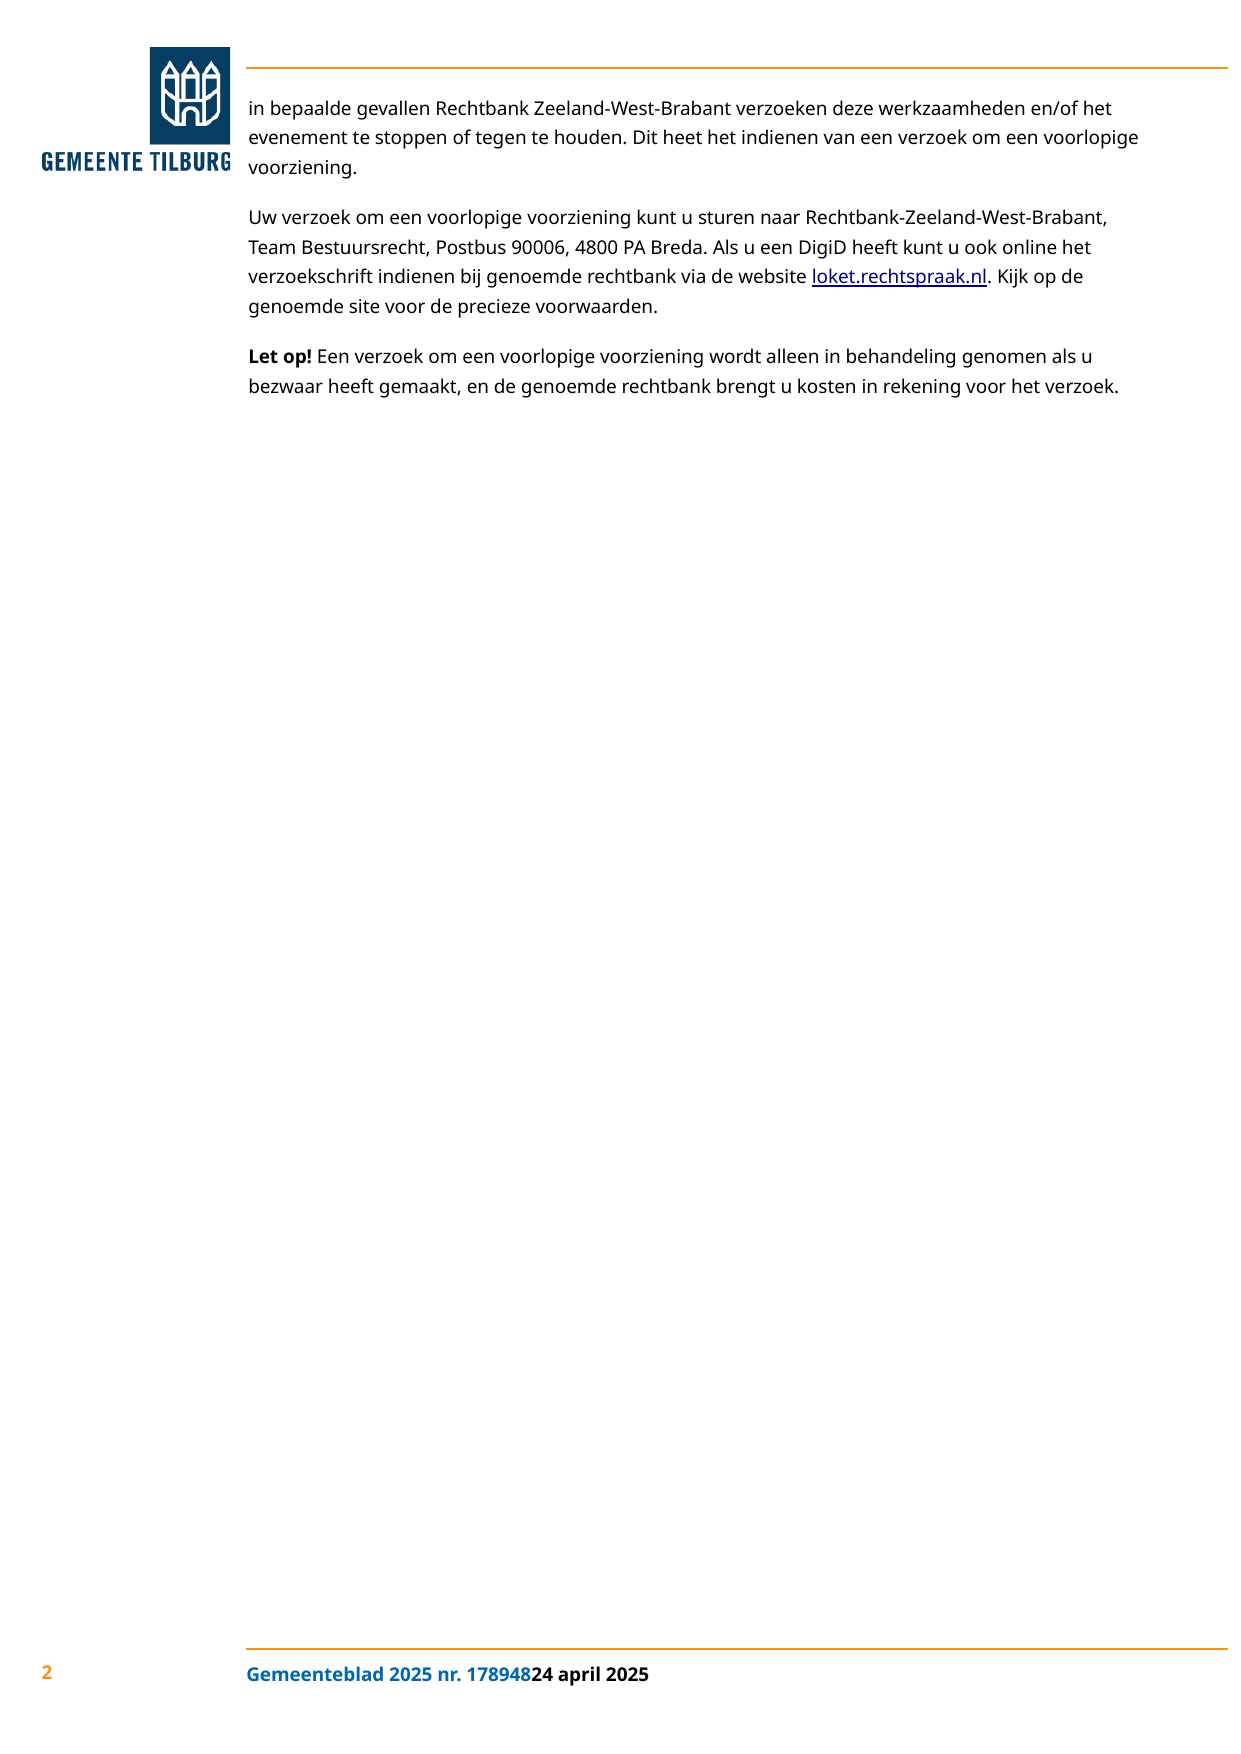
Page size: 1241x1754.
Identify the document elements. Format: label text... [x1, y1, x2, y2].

text in bepaalde gevallen Rechtbank Zeeland-West-Brabant verzoeken deze werkzaamheden en/of het evenement te stoppen of tegen te houden. Dit heet het indienen van een verzoek om een voorlopige voorziening. [248, 95, 1152, 180]
text Uw verzoek om een voorlopige voorziening kunt u sturen naar Rechtbank-Zeeland-West-Brabant, Team Bestuursrecht, Postbus 90006, 4800 PA Breda. Als u een DigiD heeft kunt u ook online het verzoekschrift indienen bij genoemde rechtbank via de website loket.rechtspraak.nl. Kijk op de genoemde site voor de precieze voorwaarden. [248, 204, 1152, 319]
picture [41, 47, 231, 172]
text Let op! Een verzoek om een voorlopige voorziening wordt alleen in behandeling genomen als u bezwaar heeft gemaakt, en de genoemde rechtbank brengt u kosten in rekening voor het verzoek. [248, 343, 1152, 399]
